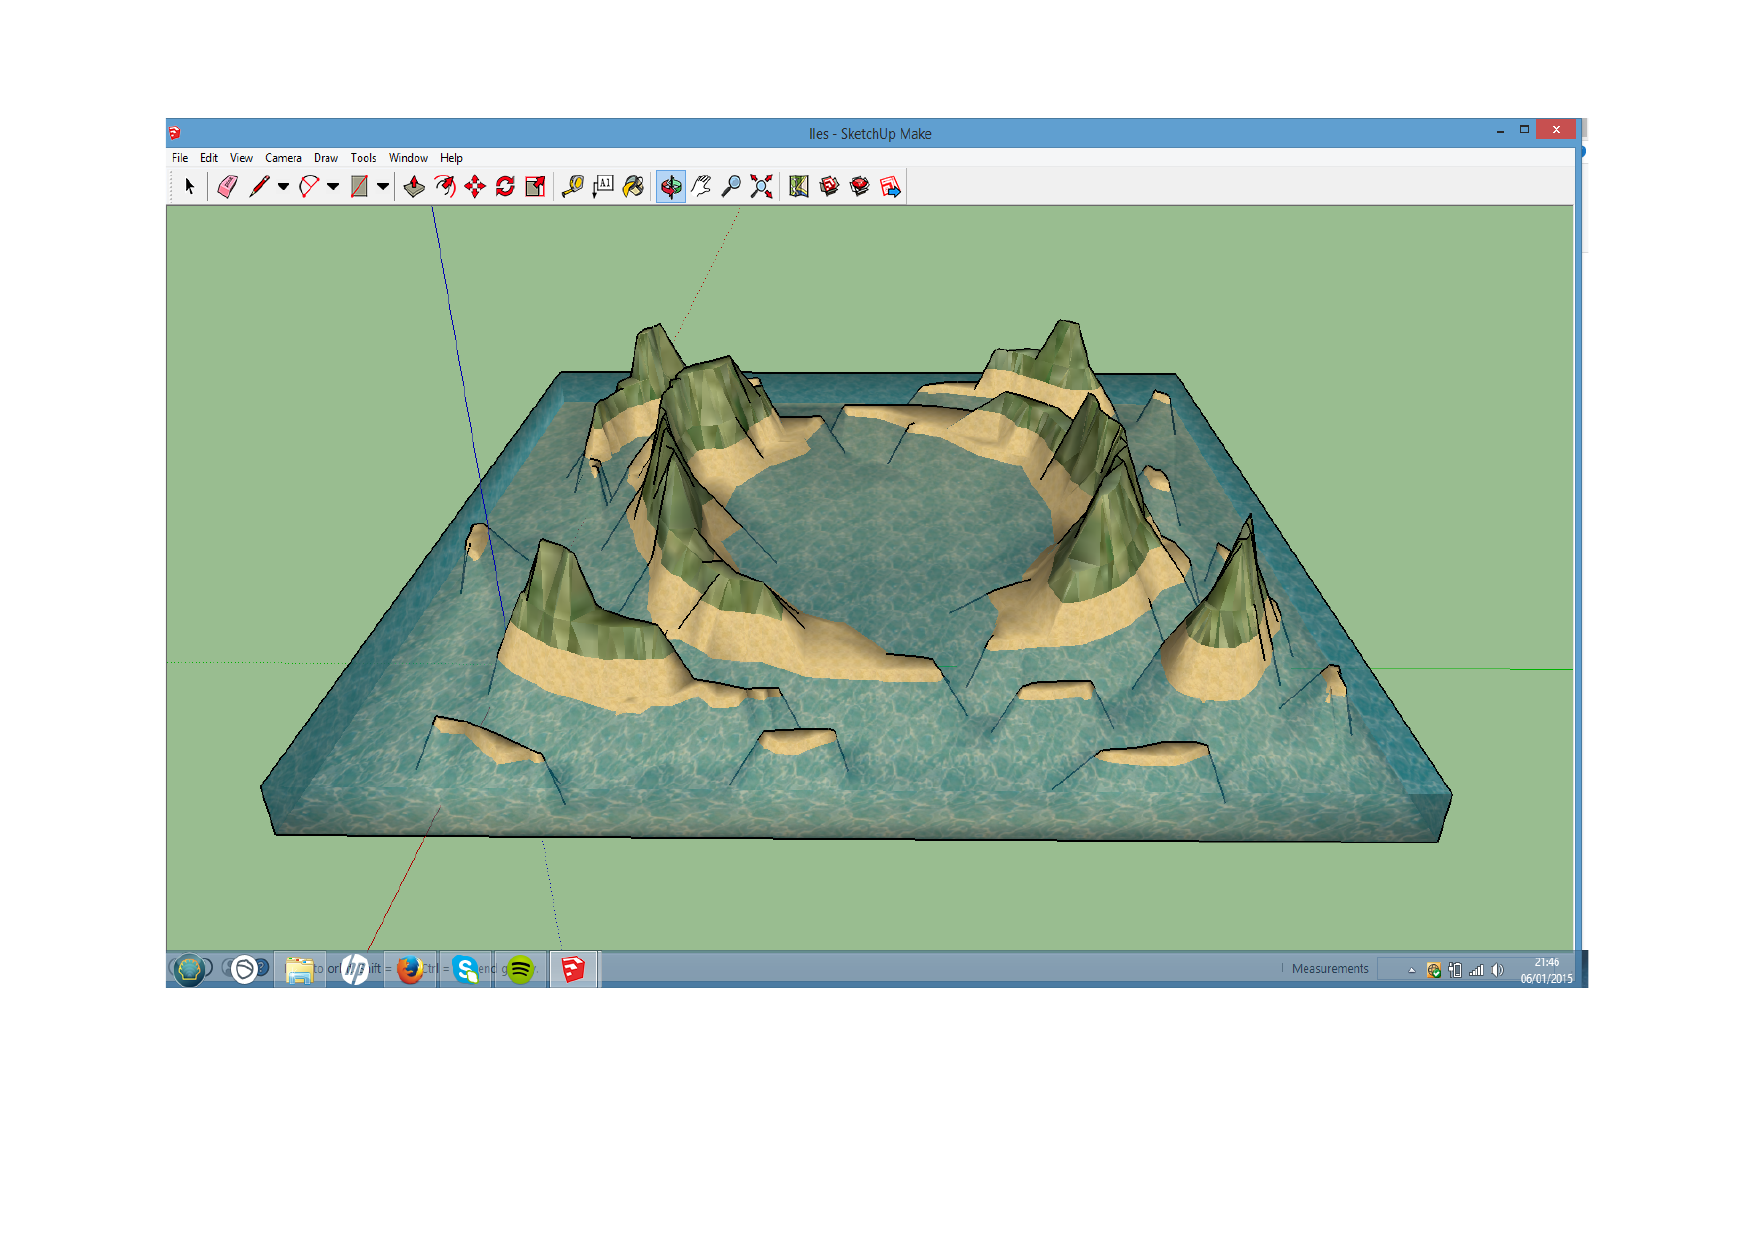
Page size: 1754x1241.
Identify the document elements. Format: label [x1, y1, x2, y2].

picture [165, 118, 1589, 988]
